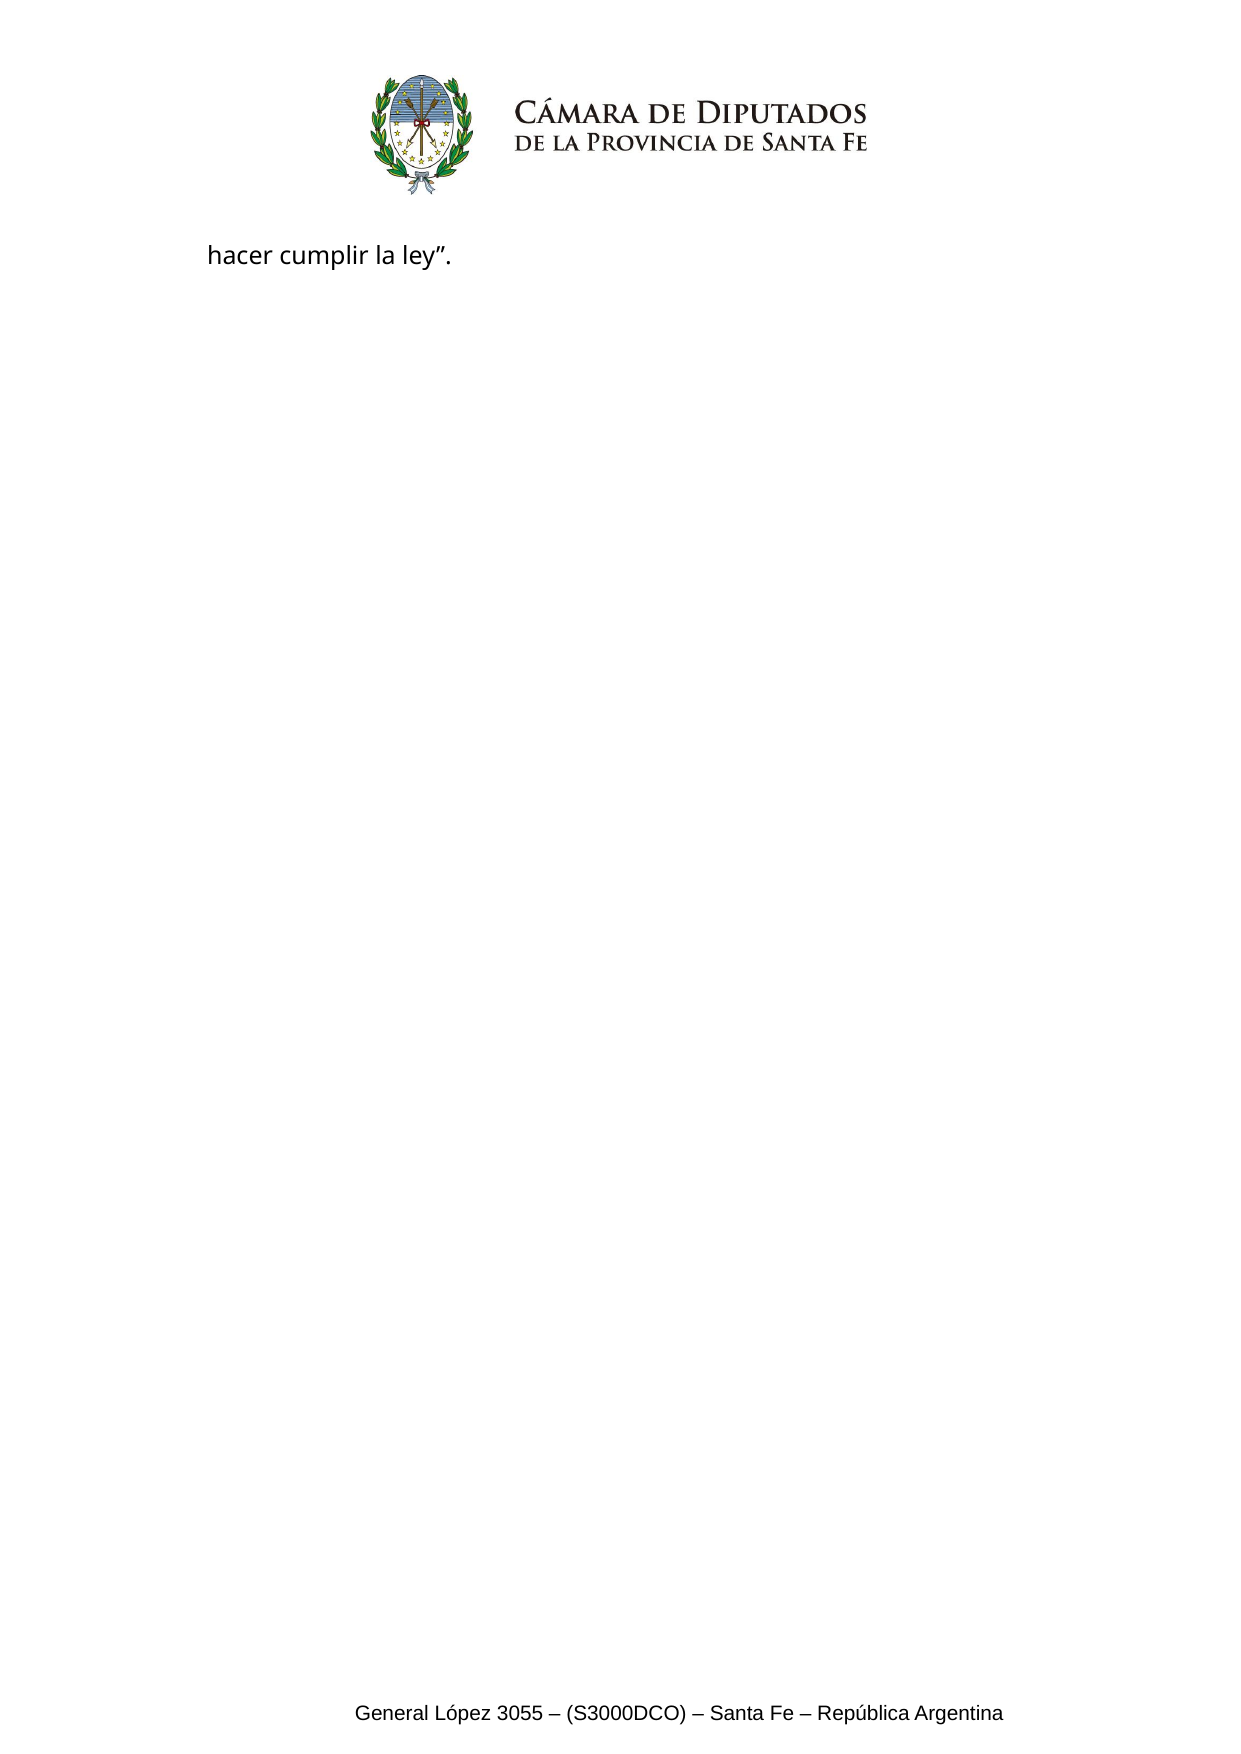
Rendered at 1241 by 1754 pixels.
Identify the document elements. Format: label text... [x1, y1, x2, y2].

picture [370, 75, 867, 199]
text hacer cumplir la ley”. [207, 238, 1152, 272]
